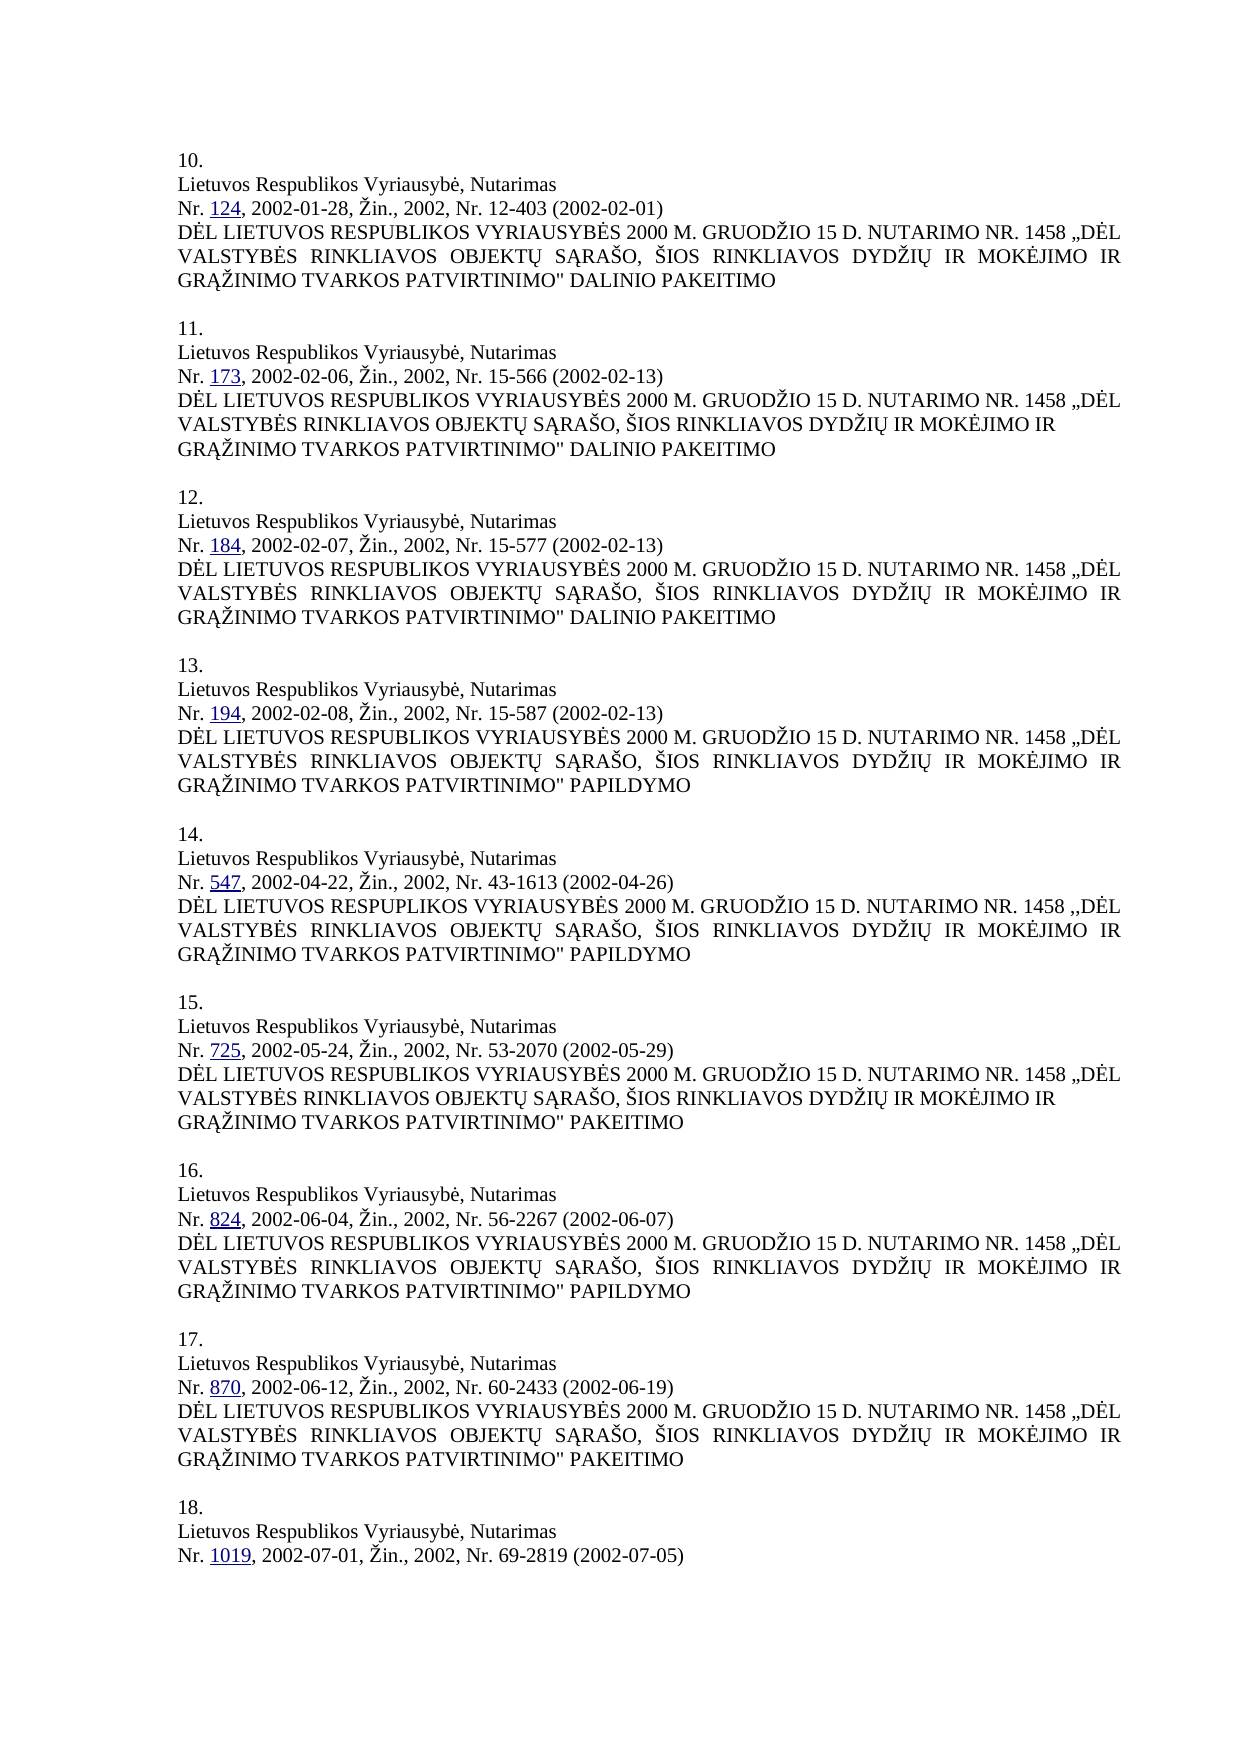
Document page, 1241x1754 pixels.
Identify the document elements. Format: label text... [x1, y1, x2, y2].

text Nr. 1019, 2002-07-01, Žin., 2002, Nr. 69-2819 (2002-07-05) [177, 1543, 1122, 1567]
text Nr. 124, 2002-01-28, Žin., 2002, Nr. 12-403 (2002-02-01) [177, 196, 1122, 220]
text Nr. 194, 2002-02-08, Žin., 2002, Nr. 15-587 (2002-02-13) [177, 701, 1122, 725]
text Nr. 824, 2002-06-04, Žin., 2002, Nr. 56-2267 (2002-06-07) [177, 1206, 1122, 1231]
text DĖL LIETUVOS RESPUBLIKOS VYRIAUSYBĖS 2000 M. GRUODŽIO 15 D. NUTARIMO NR. 1458 „DĖL VALSTYBĖS RINKLIAVOS OBJEKTŲ SĄRAŠO, ŠIOS RINKLIAVOS DYDŽIŲ IR MOKĖJIMO IR GRĄŽINIMO TVARKOS PATVIRTINIMO" PAKEITIMO [177, 1399, 1122, 1471]
text Lietuvos Respublikos Vyriausybė, Nutarimas [177, 846, 1122, 869]
text 18. [177, 1495, 1122, 1519]
text DĖL LIETUVOS RESPUBLIKOS VYRIAUSYBĖS 2000 M. GRUODŽIO 15 D. NUTARIMO NR. 1458 „DĖL VALSTYBĖS RINKLIAVOS OBJEKTŲ SĄRAŠO, ŠIOS RINKLIAVOS DYDŽIŲ IR MOKĖJIMO IR GRĄŽINIMO TVARKOS PATVIRTINIMO" DALINIO PAKEITIMO [177, 220, 1122, 292]
text 11. [177, 316, 1122, 340]
text DĖL LIETUVOS RESPUBLIKOS VYRIAUSYBĖS 2000 M. GRUODŽIO 15 D. NUTARIMO NR. 1458 „DĖL VALSTYBĖS RINKLIAVOS OBJEKTŲ SĄRAŠO, ŠIOS RINKLIAVOS DYDŽIŲ IR MOKĖJIMO IR GRĄŽINIMO TVARKOS PATVIRTINIMO" PAKEITIMO [177, 1062, 1122, 1134]
text DĖL LIETUVOS RESPUBLIKOS VYRIAUSYBĖS 2000 M. GRUODŽIO 15 D. NUTARIMO NR. 1458 „DĖL VALSTYBĖS RINKLIAVOS OBJEKTŲ SĄRAŠO, ŠIOS RINKLIAVOS DYDŽIŲ IR MOKĖJIMO IR GRĄŽINIMO TVARKOS PATVIRTINIMO" DALINIO PAKEITIMO [177, 557, 1122, 629]
text Lietuvos Respublikos Vyriausybė, Nutarimas [177, 1182, 1122, 1206]
text 13. [177, 653, 1122, 677]
text DĖL LIETUVOS RESPUBLIKOS VYRIAUSYBĖS 2000 M. GRUODŽIO 15 D. NUTARIMO NR. 1458 „DĖL VALSTYBĖS RINKLIAVOS OBJEKTŲ SĄRAŠO, ŠIOS RINKLIAVOS DYDŽIŲ IR MOKĖJIMO IR GRĄŽINIMO TVARKOS PATVIRTINIMO" PAPILDYMO [177, 1231, 1122, 1303]
text Lietuvos Respublikos Vyriausybė, Nutarimas [177, 1351, 1122, 1375]
text DĖL LIETUVOS RESPUPLIKOS VYRIAUSYBĖS 2000 M. GRUODŽIO 15 D. NUTARIMO NR. 1458 ,,DĖL VALSTYBĖS RINKLIAVOS OBJEKTŲ SĄRAŠO, ŠIOS RINKLIAVOS DYDŽIŲ IR MOKĖJIMO IR GRĄŽINIMO TVARKOS PATVIRTINIMO" PAPILDYMO [177, 894, 1122, 966]
text Lietuvos Respublikos Vyriausybė, Nutarimas [177, 509, 1122, 533]
text DĖL LIETUVOS RESPUBLIKOS VYRIAUSYBĖS 2000 M. GRUODŽIO 15 D. NUTARIMO NR. 1458 „DĖL VALSTYBĖS RINKLIAVOS OBJEKTŲ SĄRAŠO, ŠIOS RINKLIAVOS DYDŽIŲ IR MOKĖJIMO IR GRĄŽINIMO TVARKOS PATVIRTINIMO" PAPILDYMO [177, 725, 1122, 797]
text 17. [177, 1327, 1122, 1351]
text 12. [177, 484, 1122, 509]
text Nr. 870, 2002-06-12, Žin., 2002, Nr. 60-2433 (2002-06-19) [177, 1375, 1122, 1399]
text Lietuvos Respublikos Vyriausybė, Nutarimas [177, 1014, 1122, 1038]
text Lietuvos Respublikos Vyriausybė, Nutarimas [177, 172, 1122, 196]
text Nr. 725, 2002-05-24, Žin., 2002, Nr. 53-2070 (2002-05-29) [177, 1038, 1122, 1062]
text 10. [177, 148, 1122, 172]
text Nr. 173, 2002-02-06, Žin., 2002, Nr. 15-566 (2002-02-13) [177, 364, 1122, 388]
text Lietuvos Respublikos Vyriausybė, Nutarimas [177, 340, 1122, 364]
text Nr. 184, 2002-02-07, Žin., 2002, Nr. 15-577 (2002-02-13) [177, 533, 1122, 557]
text DĖL LIETUVOS RESPUBLIKOS VYRIAUSYBĖS 2000 M. GRUODŽIO 15 D. NUTARIMO NR. 1458 „DĖL VALSTYBĖS RINKLIAVOS OBJEKTŲ SĄRAŠO, ŠIOS RINKLIAVOS DYDŽIŲ IR MOKĖJIMO IR GRĄŽINIMO TVARKOS PATVIRTINIMO" DALINIO PAKEITIMO [177, 388, 1122, 461]
text Nr. 547, 2002-04-22, Žin., 2002, Nr. 43-1613 (2002-04-26) [177, 869, 1122, 894]
text 14. [177, 821, 1122, 846]
text Lietuvos Respublikos Vyriausybė, Nutarimas [177, 1519, 1122, 1543]
text Lietuvos Respublikos Vyriausybė, Nutarimas [177, 677, 1122, 701]
text 16. [177, 1158, 1122, 1182]
text 15. [177, 990, 1122, 1014]
